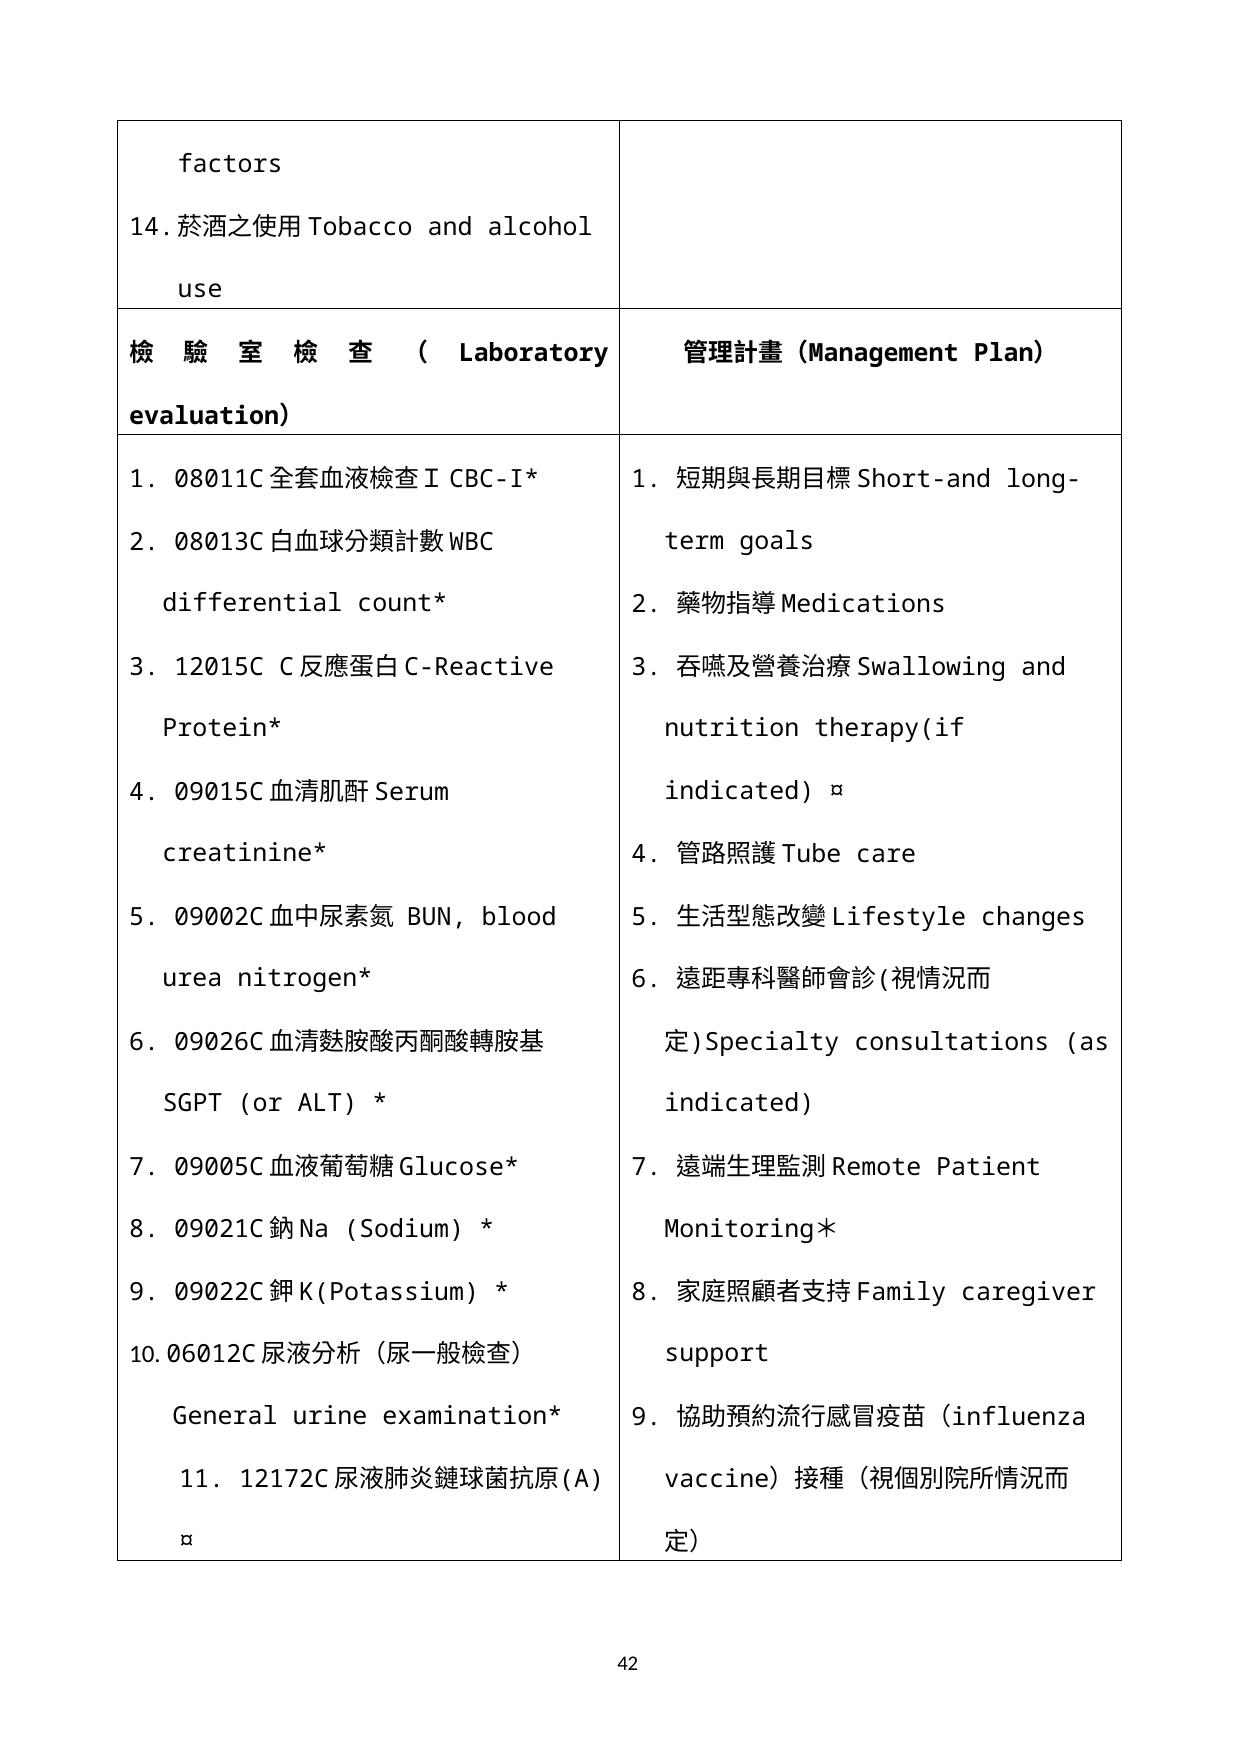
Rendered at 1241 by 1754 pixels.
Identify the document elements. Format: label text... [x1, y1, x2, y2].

table_cell 管理計畫（Management Plan） [620, 309, 1121, 434]
table_cell 08011C全套血液檢查ＩCBC-I* 08013C白血球分類計數WBC differential count* 12015C C反應蛋白C-Reactive Protein* 09015C血清肌酐Serum creatinine* 09002C血中尿素氮 BUN, blood urea nitrogen* 09026C血清麩胺酸丙酮酸轉胺基 SGPT (or ALT) * 09005C血液葡萄糖Glucose* 09021C鈉Na (Sodium) * 09022C鉀K(Potassium) * 06012C尿液分析（尿一般檢查） General urine examination* 12172C尿液肺炎鏈球菌抗原(A) ¤ 09038C白蛋白Albumin¤ 13007C細菌培養鑑定檢查culture ¤ 13022B抗生素敏感性試驗(MIC法)三菌種以上¤ 09041B血液氣體分析Blood gas analysis ¤ 18001C心電圖(成人)Electrocardiogram (adults) ¤ 10531B血中藥物濃度測定-Vancomycin Therapeutic drug monitoring-vancomycin¤ 11001C ABO血型測定檢驗(A.B.AB.O blood grouping) ¤ 11002C交叉配合試驗 Crossmatching test¤ [118, 435, 619, 1560]
table_cell 與診斷關聯之症狀、檢驗室結果Symptoms, laboratory results related to diagnosis 過去慢性病史Past history 感染病史History of infections 藥物史Medication history 周邊血管疾病危險因素PAD risk factors 結石家族史GU Stone Family history 現在治療計畫present treatment plans 藥物Medications 呼吸支持Resperatory support 過敏史Allergy history 現在治療執行方案Current treatment program 急性併發症Acute complications 心理社會／經濟因素 Psychosocial/economic factors 菸酒之使用Tobacco and alcohol use [118, 121, 619, 308]
table_cell 檢驗室檢查（Laboratory evaluation） [118, 309, 619, 434]
table_cell 短期與長期目標Short-and long-term goals 藥物指導Medications 吞嚥及營養治療Swallowing and nutrition therapy(if indicated) ¤ 管路照護Tube care 生活型態改變Lifestyle changes 遠距專科醫師會診(視情況而定)Specialty consultations (as indicated) 遠端生理監測Remote Patient Monitoring＊ 家庭照顧者支持Family caregiver support 協助預約流行感冒疫苗（influenza vaccine）接種（視個別院所情況而定） [620, 435, 1121, 1560]
table_cell [620, 121, 1121, 308]
